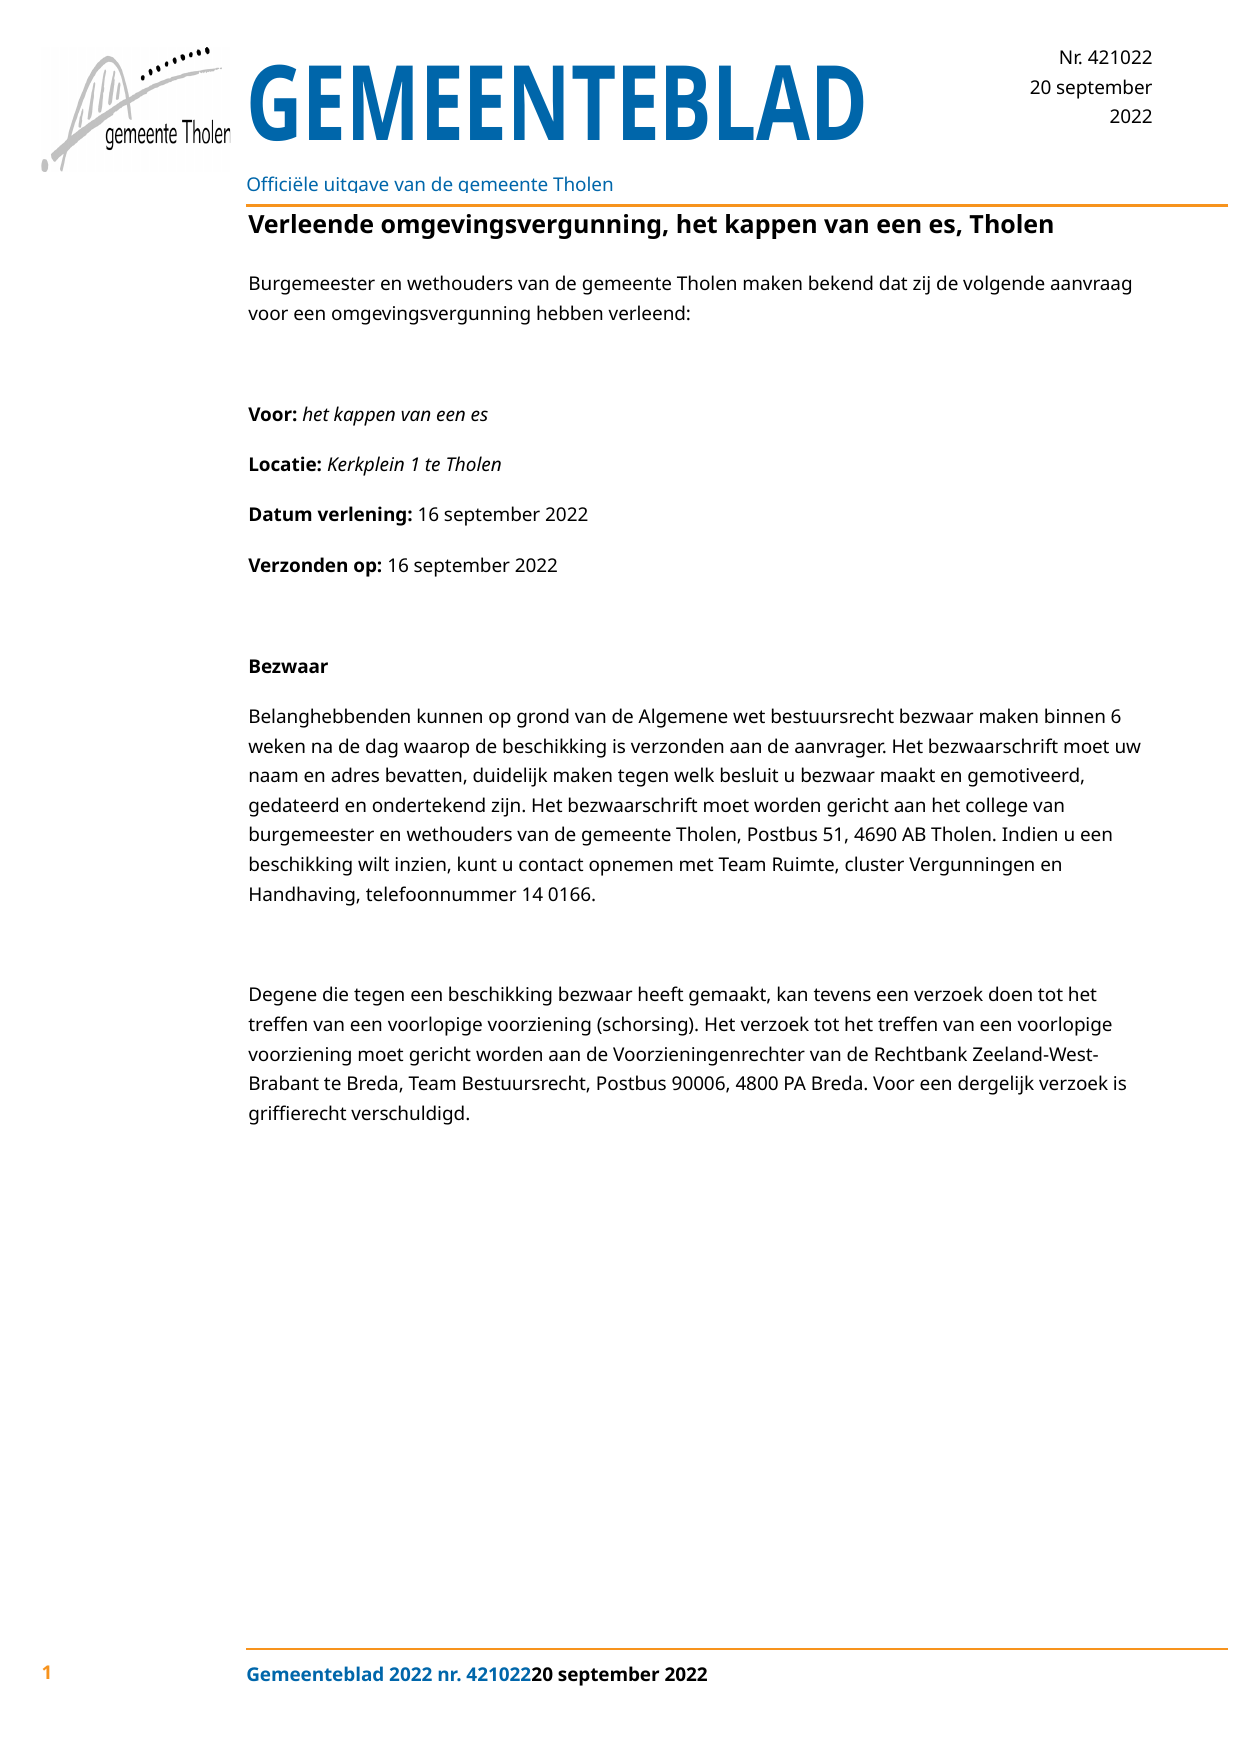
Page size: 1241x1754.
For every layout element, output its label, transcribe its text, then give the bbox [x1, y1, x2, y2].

text Burgemeester en wethouders van de gemeente Tholen maken bekend dat zij de volgende aanvraag voor een omgevingsvergunning hebben verleend: [248, 270, 1152, 326]
text Locatie: Kerkplein 1 te Tholen [248, 451, 1152, 477]
text Datum verlening: 16 september 2022 [248, 502, 1152, 527]
text Voor: het kappen van een es [248, 401, 1152, 426]
text Verleende omgevingsvergunning, het kappen van een es, Tholen [248, 207, 1152, 241]
text Degene die tegen een beschikking bezwaar heeft gemaakt, kan tevens een verzoek doen tot het treffen van een voorlopige voorziening (schorsing). Het verzoek tot het treffen van een voorlopige voorziening moet gericht worden aan de Voorzieningenrechter van de Rechtbank Zeeland-West-Brabant te Breda, Team Bestuursrecht, Postbus 90006, 4800 PA Breda. Voor een dergelijk verzoek is griffierecht verschuldigd. [248, 982, 1152, 1126]
text Bezwaar [248, 653, 1152, 678]
text Belanghebbenden kunnen op grond van de Algemene wet bestuursrecht bezwaar maken binnen 6 weken na de dag waarop de beschikking is verzonden aan de aanvrager. Het bezwaarschrift moet uw naam en adres bevatten, duidelijk maken tegen welk besluit u bezwaar maakt en gemotiveerd, gedateerd en ondertekend zijn. Het bezwaarschrift moet worden gericht aan het college van burgemeester en wethouders van de gemeente Tholen, Postbus 51, 4690 AB Tholen. Indien u een beschikking wilt inzien, kunt u contact opnemen met Team Ruimte, cluster Vergunningen en Handhaving, telefoonnummer 14 0166. [248, 703, 1152, 906]
text Verzonden op: 16 september 2022 [248, 552, 1152, 578]
picture [41, 47, 231, 172]
